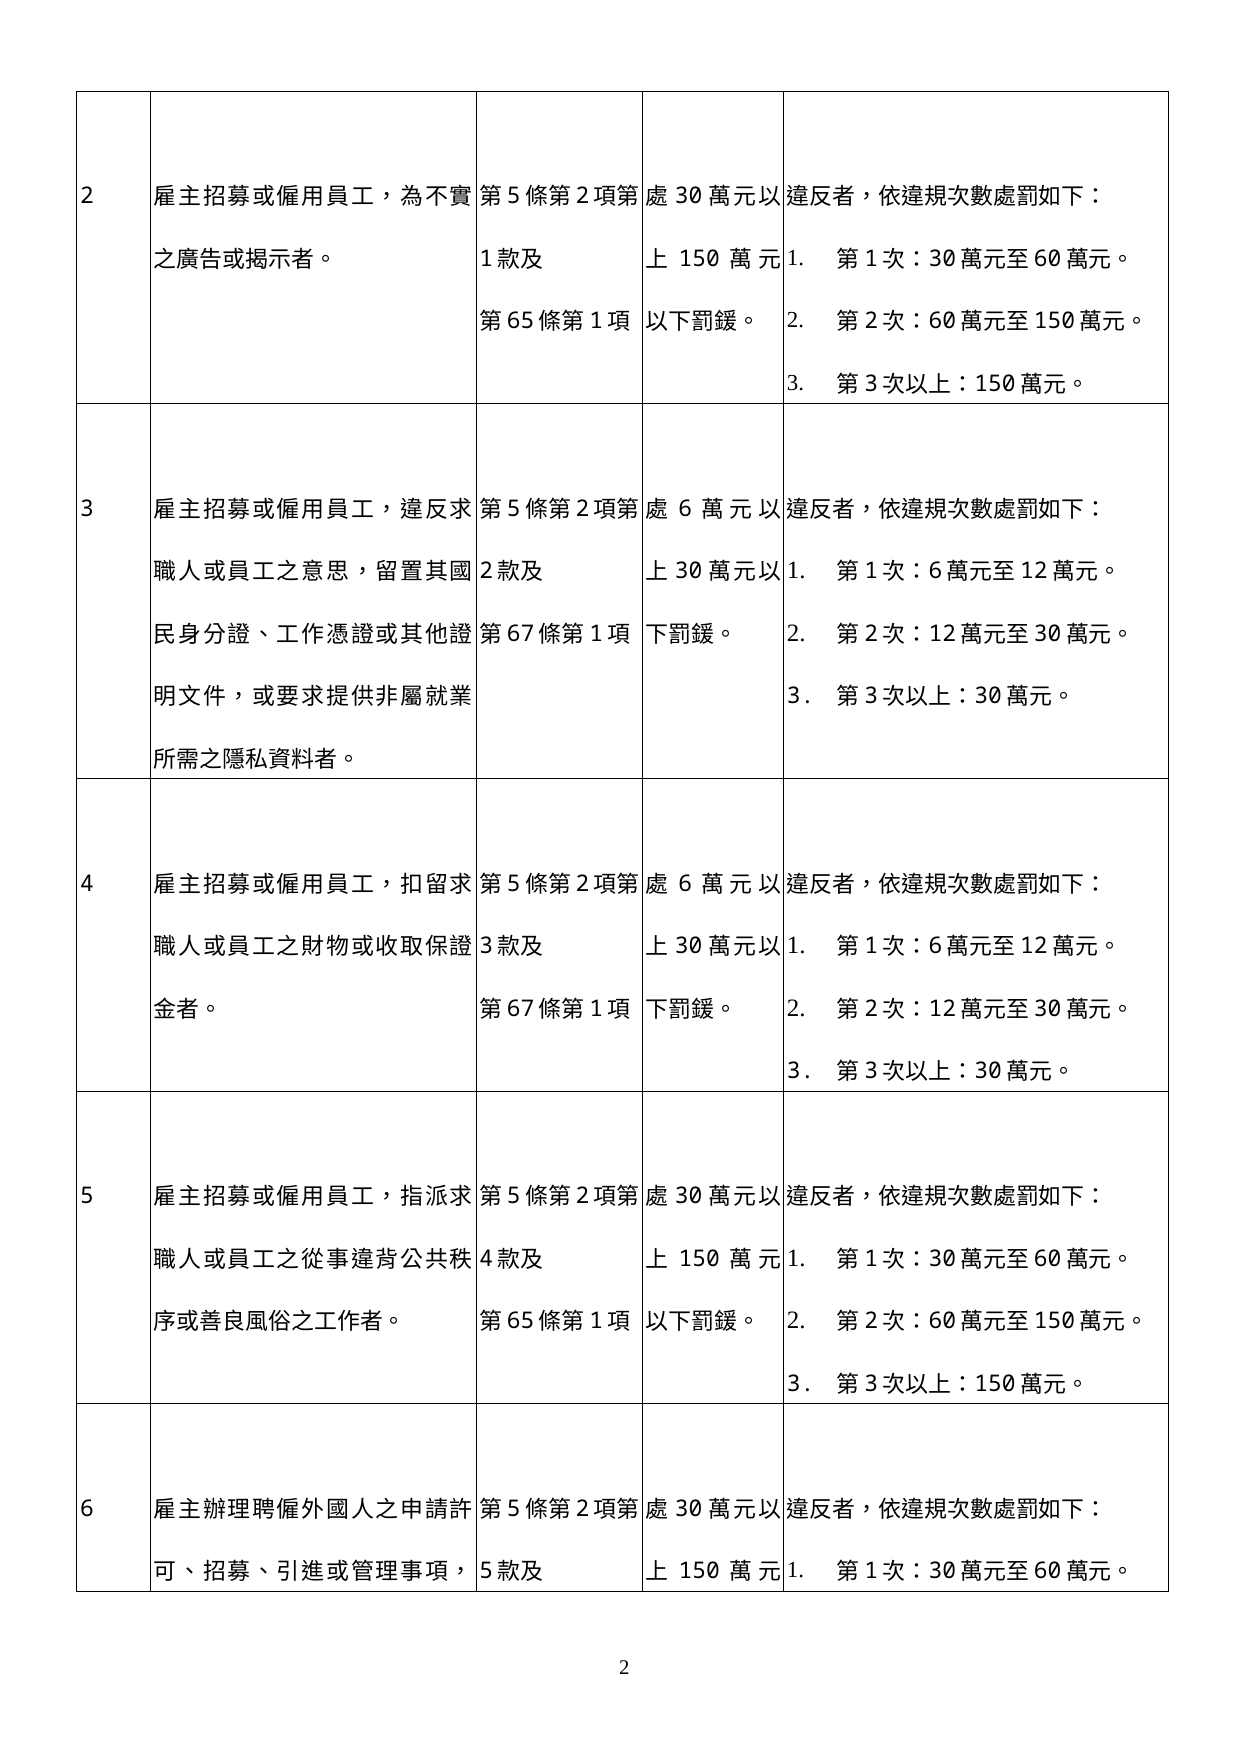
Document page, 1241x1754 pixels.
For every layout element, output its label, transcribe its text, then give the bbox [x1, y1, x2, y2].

table_cell 處6萬元以上30萬元以下罰鍰。 [643, 404, 783, 778]
table_cell 處30萬元以上150萬元以下罰鍰。 [643, 92, 783, 403]
table_cell 處6萬元以上30萬元以下罰鍰。 [643, 779, 783, 1091]
table_cell 第5條第2項第3款及 第67條第1項 [477, 779, 642, 1091]
table_cell 違反者，依違規次數處罰如下： 第1次：6萬元至12萬元。 第2次：12萬元至30萬元。 第3次以上：30萬元。 [784, 779, 1168, 1091]
table_cell 第5條第2項第5款及 [477, 1404, 642, 1591]
table_cell 6 [77, 1404, 150, 1591]
table_cell 4 [77, 779, 150, 1091]
table_cell 第5條第2項第1款及 第65條第1項 [477, 92, 642, 403]
table_cell 雇主招募或僱用員工，違反求職人或員工之意思，留置其國民身分證、工作憑證或其他證明文件，或要求提供非屬就業所需之隱私資料者。 [151, 404, 476, 778]
table_cell 5 [77, 1092, 150, 1403]
table_cell 第5條第2項第2款及 第67條第1項 [477, 404, 642, 778]
table_cell 處30萬元以上150萬元 [643, 1404, 783, 1591]
table_cell 雇主招募或僱用員工，扣留求職人或員工之財物或收取保證金者。 [151, 779, 476, 1091]
table_cell 違反者，依違規次數處罰如下： 第1次：30萬元至60萬元。 第2次：60萬元至150萬元。 第3次以上：150萬元。 [784, 1404, 1168, 1591]
table_cell 雇主招募或僱用員工，為不實之廣告或揭示者。 [151, 92, 476, 403]
table_cell 2 [77, 92, 150, 403]
table_cell 第5條第2項第4款及 第65條第1項 [477, 1092, 642, 1403]
table_cell 雇主招募或僱用員工，指派求職人或員工之從事違背公共秩序或善良風俗之工作者。 [151, 1092, 476, 1403]
table_cell 違反者，依違規次數處罰如下： 第1次：30萬元至60萬元。 第2次：60萬元至150萬元。 第3次以上：150萬元。 [784, 92, 1168, 403]
table_cell 處30萬元以上150萬元以下罰鍰。 [643, 1092, 783, 1403]
table_cell 違反者，依違規次數處罰如下： 第1次：30萬元至60萬元。 第2次：60萬元至150萬元。 第3次以上：150萬元。 [784, 1092, 1168, 1403]
table_cell 雇主辦理聘僱外國人之申請許可、招募、引進或管理事項， [151, 1404, 476, 1591]
table_cell 3 [77, 404, 150, 778]
table_cell 違反者，依違規次數處罰如下： 第1次：6萬元至12萬元。 第2次：12萬元至30萬元。 第3次以上：30萬元。 [784, 404, 1168, 778]
